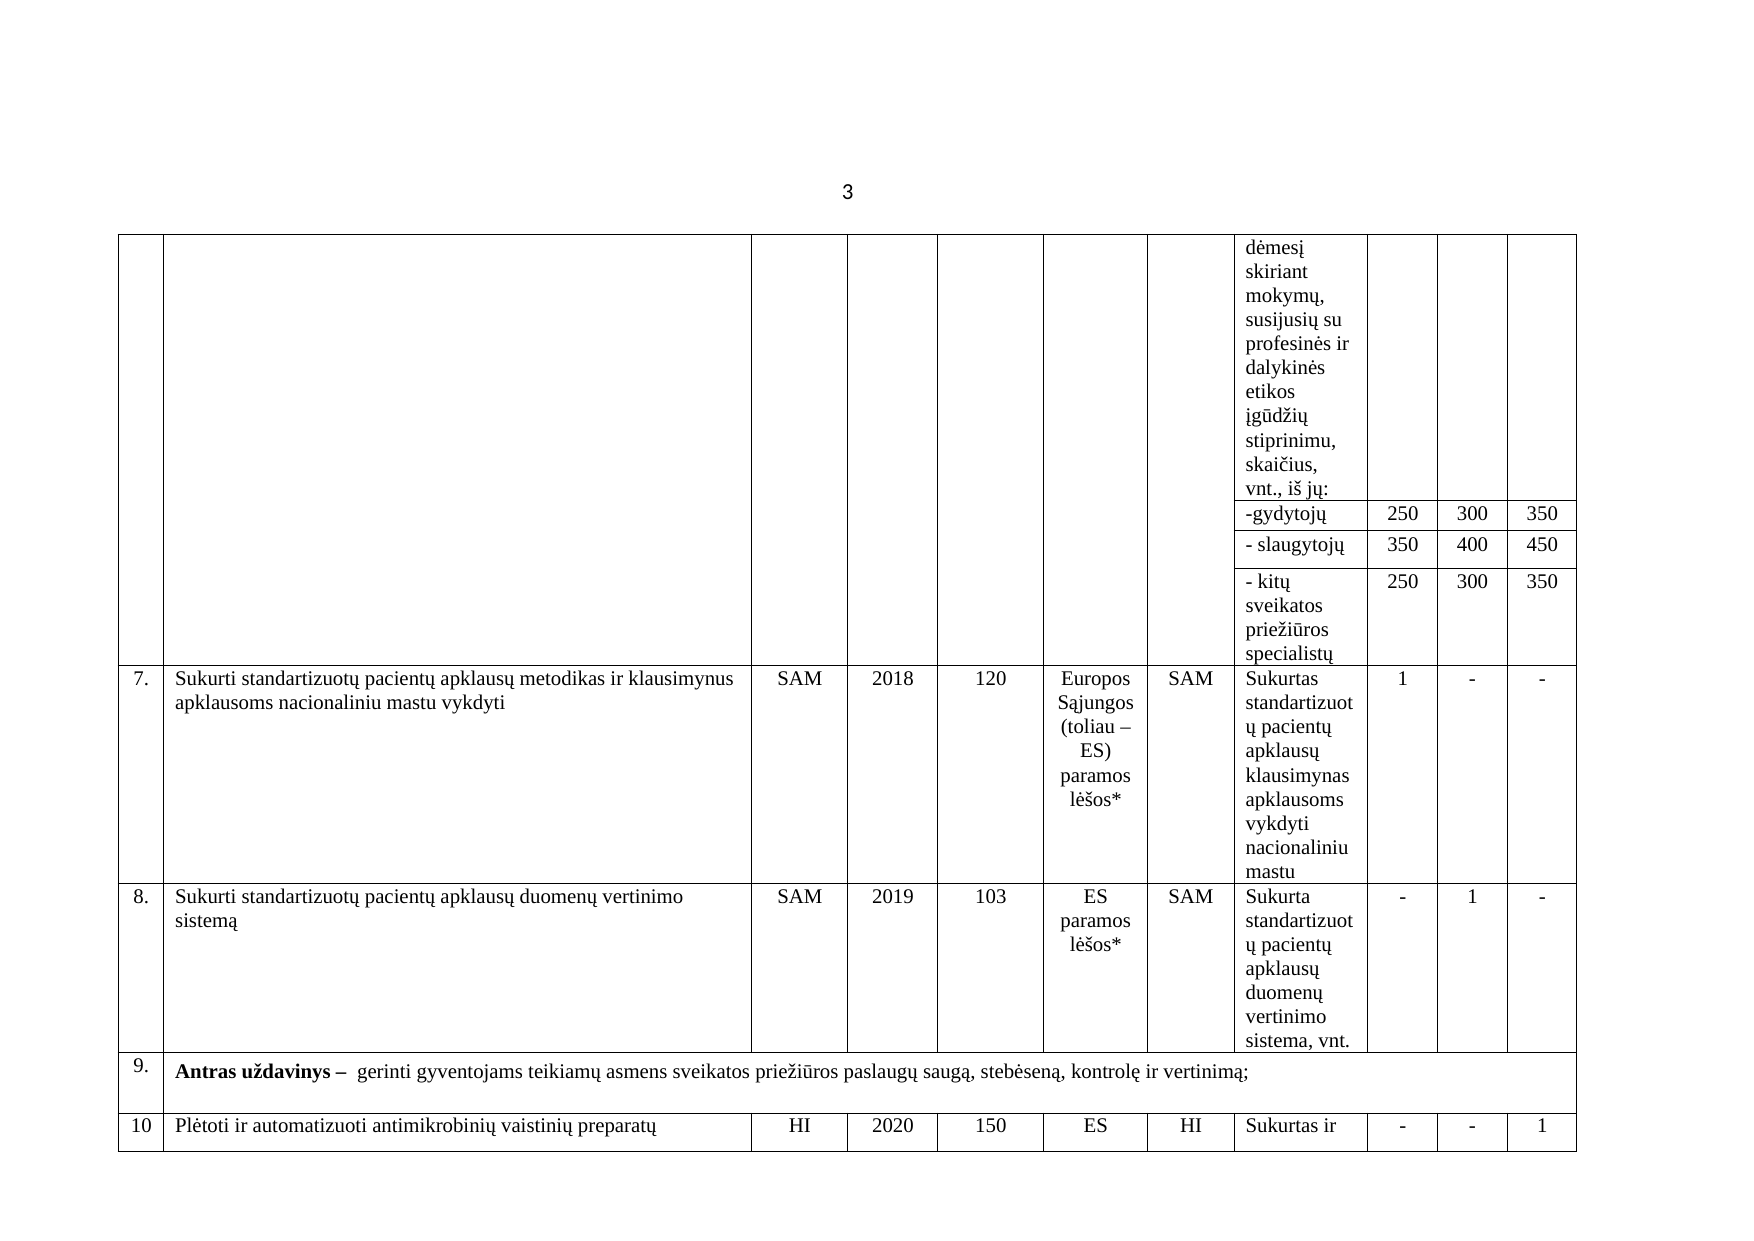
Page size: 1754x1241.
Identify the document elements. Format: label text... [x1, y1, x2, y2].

table_cell Sukurta standartizuotų pacientų apklausų duomenų vertinimo sistema, vnt. [1235, 884, 1367, 1052]
table_cell 450 [1508, 531, 1576, 568]
table_cell SAM [1148, 666, 1234, 883]
table_cell [164, 235, 751, 665]
table_cell - [1508, 884, 1576, 1052]
table_cell Europos Sąjungos (toliau – ES) paramos lėšos* [1044, 666, 1147, 883]
table_cell ES paramos lėšos* [1044, 884, 1147, 1052]
table_cell [1148, 235, 1234, 665]
table_cell dėmesį skiriant mokymų, susijusių su profesinės ir dalykinės etikos įgūdžių stiprinimu, skaičius, vnt., iš jų: [1235, 235, 1367, 500]
table_cell - [1368, 1114, 1437, 1151]
table_cell 300 [1438, 501, 1507, 530]
table_cell HI [1148, 1114, 1234, 1151]
table_cell Sukurtas ir [1235, 1114, 1367, 1151]
table_cell 350 [1368, 531, 1437, 568]
table_cell - [1508, 666, 1576, 883]
table_cell 7. [119, 666, 163, 883]
table_cell 1 [1508, 1114, 1576, 1151]
table_cell - slaugytojų [1235, 531, 1367, 568]
table_cell [119, 235, 163, 665]
table_cell SAM [752, 884, 847, 1052]
table_cell 250 [1368, 569, 1437, 665]
table_cell 400 [1438, 531, 1507, 568]
table_cell 1 [1438, 884, 1507, 1052]
table_cell SAM [1148, 884, 1234, 1052]
table_cell Sukurtas standartizuotų pacientų apklausų klausimynas apklausoms vykdyti nacionaliniu mastu [1235, 666, 1367, 883]
table_cell - kitų sveikatos priežiūros specialistų [1235, 569, 1367, 665]
table_cell Plėtoti ir automatizuoti antimikrobinių vaistinių preparatų [164, 1114, 751, 1151]
table_cell [1508, 235, 1576, 500]
table_cell 9. [119, 1053, 163, 1112]
table_cell 10 [119, 1114, 163, 1151]
table_cell 103 [938, 884, 1043, 1052]
table_cell 1 [1368, 666, 1437, 883]
table_cell - [1368, 884, 1437, 1052]
table_cell 2020 [848, 1114, 937, 1151]
table_cell SAM [752, 666, 847, 883]
table_cell [848, 235, 937, 665]
table_cell 8. [119, 884, 163, 1052]
table_cell -gydytojų [1235, 501, 1367, 530]
table_cell [1438, 235, 1507, 500]
table_cell [1044, 235, 1147, 665]
table_cell ES [1044, 1114, 1147, 1151]
table_cell 300 [1438, 569, 1507, 665]
table_cell [752, 235, 847, 665]
table_cell 2019 [848, 884, 937, 1052]
table_cell Sukurti standartizuotų pacientų apklausų metodikas ir klausimynus apklausoms nacionaliniu mastu vykdyti [164, 666, 751, 883]
table_cell 150 [938, 1114, 1043, 1151]
table_cell Antras uždavinys – gerinti gyventojams teikiamų asmens sveikatos priežiūros paslaugų saugą, stebėseną, kontrolę ir vertinimą; [164, 1053, 1576, 1112]
table_cell Sukurti standartizuotų pacientų apklausų duomenų vertinimo sistemą [164, 884, 751, 1052]
table_cell - [938, 235, 1043, 665]
table_cell - [1438, 1114, 1507, 1151]
table_cell 250 [1368, 501, 1437, 530]
table_cell 350 [1508, 501, 1576, 530]
table_cell 2018 [848, 666, 937, 883]
table_cell [1368, 235, 1437, 500]
table_cell 350 [1508, 569, 1576, 665]
table_cell HI [752, 1114, 847, 1151]
table_cell - [1438, 666, 1507, 883]
table_cell 120 [938, 666, 1043, 883]
